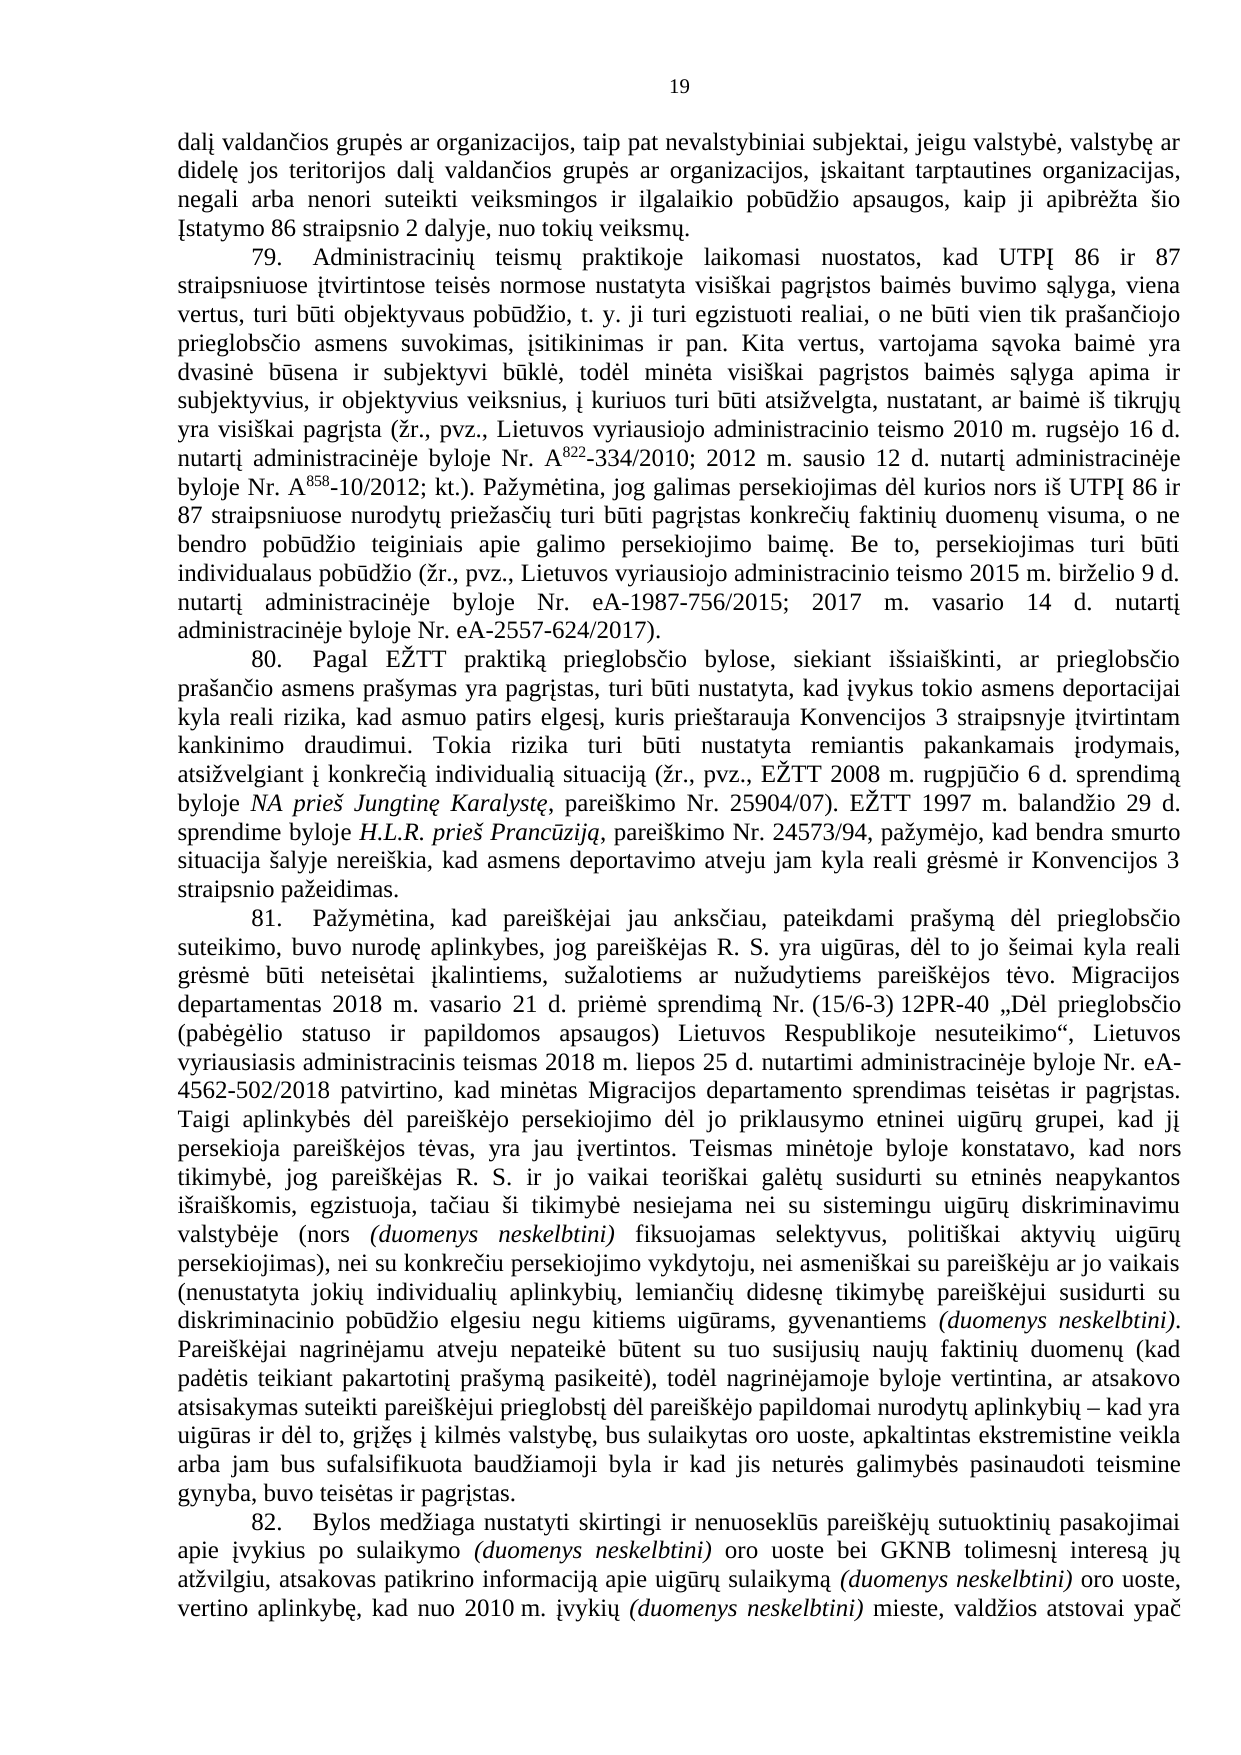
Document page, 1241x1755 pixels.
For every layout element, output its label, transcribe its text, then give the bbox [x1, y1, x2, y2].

text 81. Pažymėtina, kad pareiškėjai jau anksčiau, pateikdami prašymą dėl prieglobsčio suteikimo, buvo nurodę aplinkybes, jog pareiškėjas R. S. yra uigūras, dėl to jo šeimai kyla reali grėsmė būti neteisėtai įkalintiems, sužalotiems ar nužudytiems pareiškėjos tėvo. Migracijos departamentas 2018 m. vasario 21 d. priėmė sprendimą Nr. (15/6-3) 12PR-40 „Dėl prieglobsčio (pabėgėlio statuso ir papildomos apsaugos) Lietuvos Respublikoje nesuteikimo“, Lietuvos vyriausiasis administracinis teismas 2018 m. liepos 25 d. nutartimi administracinėje byloje Nr. eA-4562-502/2018 patvirtino, kad minėtas Migracijos departamento sprendimas teisėtas ir pagrįstas. Taigi aplinkybės dėl pareiškėjo persekiojimo dėl jo priklausymo etninei uigūrų grupei, kad jį persekioja pareiškėjos tėvas, yra jau įvertintos. Teismas minėtoje byloje konstatavo, kad nors tikimybė, jog pareiškėjas R. S. ir jo vaikai teoriškai galėtų susidurti su etninės neapykantos išraiškomis, egzistuoja, tačiau ši tikimybė nesiejama nei su sistemingu uigūrų diskriminavimu valstybėje (nors (duomenys neskelbtini) fiksuojamas selektyvus, politiškai aktyvių uigūrų persekiojimas), nei su konkrečiu persekiojimo vykdytoju, nei asmeniškai su pareiškėju ar jo vaikais (nenustatyta jokių individualių aplinkybių, lemiančių didesnę tikimybę pareiškėjui susidurti su diskriminacinio pobūdžio elgesiu negu kitiems uigūrams, gyvenantiems (duomenys neskelbtini). Pareiškėjai nagrinėjamu atveju nepateikė būtent su tuo susijusių naujų faktinių duomenų (kad padėtis teikiant pakartotinį prašymą pasikeitė), todėl nagrinėjamoje byloje vertintina, ar atsakovo atsisakymas suteikti pareiškėjui prieglobstį dėl pareiškėjo papildomai nurodytų aplinkybių – kad yra uigūras ir dėl to, grįžęs į kilmės valstybę, bus sulaikytas oro uoste, apkaltintas ekstremistine veikla arba jam bus sufalsifikuota baudžiamoji byla ir kad jis neturės galimybės pasinaudoti teismine gynyba, buvo teisėtas ir pagrįstas. [177, 903, 1181, 1507]
text 79. Administracinių teismų praktikoje laikomasi nuostatos, kad UTPĮ 86 ir 87 straipsniuose įtvirtintose teisės normose nustatyta visiškai pagrįstos baimės buvimo sąlyga, viena vertus, turi būti objektyvaus pobūdžio, t. y. ji turi egzistuoti realiai, o ne būti vien tik prašančiojo prieglobsčio asmens suvokimas, įsitikinimas ir pan. Kita vertus, vartojama sąvoka baimė yra dvasinė būsena ir subjektyvi būklė, todėl minėta visiškai pagrįstos baimės sąlyga apima ir subjektyvius, ir objektyvius veiksnius, į kuriuos turi būti atsižvelgta, nustatant, ar baimė iš tikrųjų yra visiškai pagrįsta (žr., pvz., Lietuvos vyriausiojo administracinio teismo 2010 m. rugsėjo 16 d. nutartį administracinėje byloje Nr. A822-334/2010; 2012 m. sausio 12 d. nutartį administracinėje byloje Nr. A858-10/2012; kt.). Pažymėtina, jog galimas persekiojimas dėl kurios nors iš UTPĮ 86 ir 87 straipsniuose nurodytų priežasčių turi būti pagrįstas konkrečių faktinių duomenų visuma, o ne bendro pobūdžio teiginiais apie galimo persekiojimo baimę. Be to, persekiojimas turi būti individualaus pobūdžio (žr., pvz., Lietuvos vyriausiojo administracinio teismo 2015 m. birželio 9 d. nutartį administracinėje byloje Nr. eA-1987-756/2015; 2017 m. vasario 14 d. nutartį administracinėje byloje Nr. eA-2557-624/2017). [177, 242, 1181, 644]
text 82. Bylos medžiaga nustatyti skirtingi ir nenuoseklūs pareiškėjų sutuoktinių pasakojimai apie įvykius po sulaikymo (duomenys neskelbtini) oro uoste bei GKNB tolimesnį interesą jų atžvilgiu, atsakovas patikrino informaciją apie uigūrų sulaikymą (duomenys neskelbtini) oro uoste, vertino aplinkybę, kad nuo 2010 m. įvykių (duomenys neskelbtini) mieste, valdžios atstovai ypač [177, 1507, 1181, 1622]
text dalį valdančios grupės ar organizacijos, taip pat nevalstybiniai subjektai, jeigu valstybė, valstybę ar didelę jos teritorijos dalį valdančios grupės ar organizacijos, įskaitant tarptautines organizacijas, negali arba nenori suteikti veiksmingos ir ilgalaikio pobūdžio apsaugos, kaip ji apibrėžta šio Įstatymo 86 straipsnio 2 dalyje, nuo tokių veiksmų. [177, 127, 1181, 242]
text 80. Pagal EŽTT praktiką prieglobsčio bylose, siekiant išsiaiškinti, ar prieglobsčio prašančio asmens prašymas yra pagrįstas, turi būti nustatyta, kad įvykus tokio asmens deportacijai kyla reali rizika, kad asmuo patirs elgesį, kuris prieštarauja Konvencijos 3 straipsnyje įtvirtintam kankinimo draudimui. Tokia rizika turi būti nustatyta remiantis pakankamais įrodymais, atsižvelgiant į konkrečią individualią situaciją (žr., pvz., EŽTT 2008 m. rugpjūčio 6 d. sprendimą byloje NA prieš Jungtinę Karalystę, pareiškimo Nr. 25904/07). EŽTT 1997 m. balandžio 29 d. sprendime byloje H.L.R. prieš Prancūziją, pareiškimo Nr. 24573/94, pažymėjo, kad bendra smurto situacija šalyje nereiškia, kad asmens deportavimo atveju jam kyla reali grėsmė ir Konvencijos 3 straipsnio pažeidimas. [177, 644, 1181, 903]
